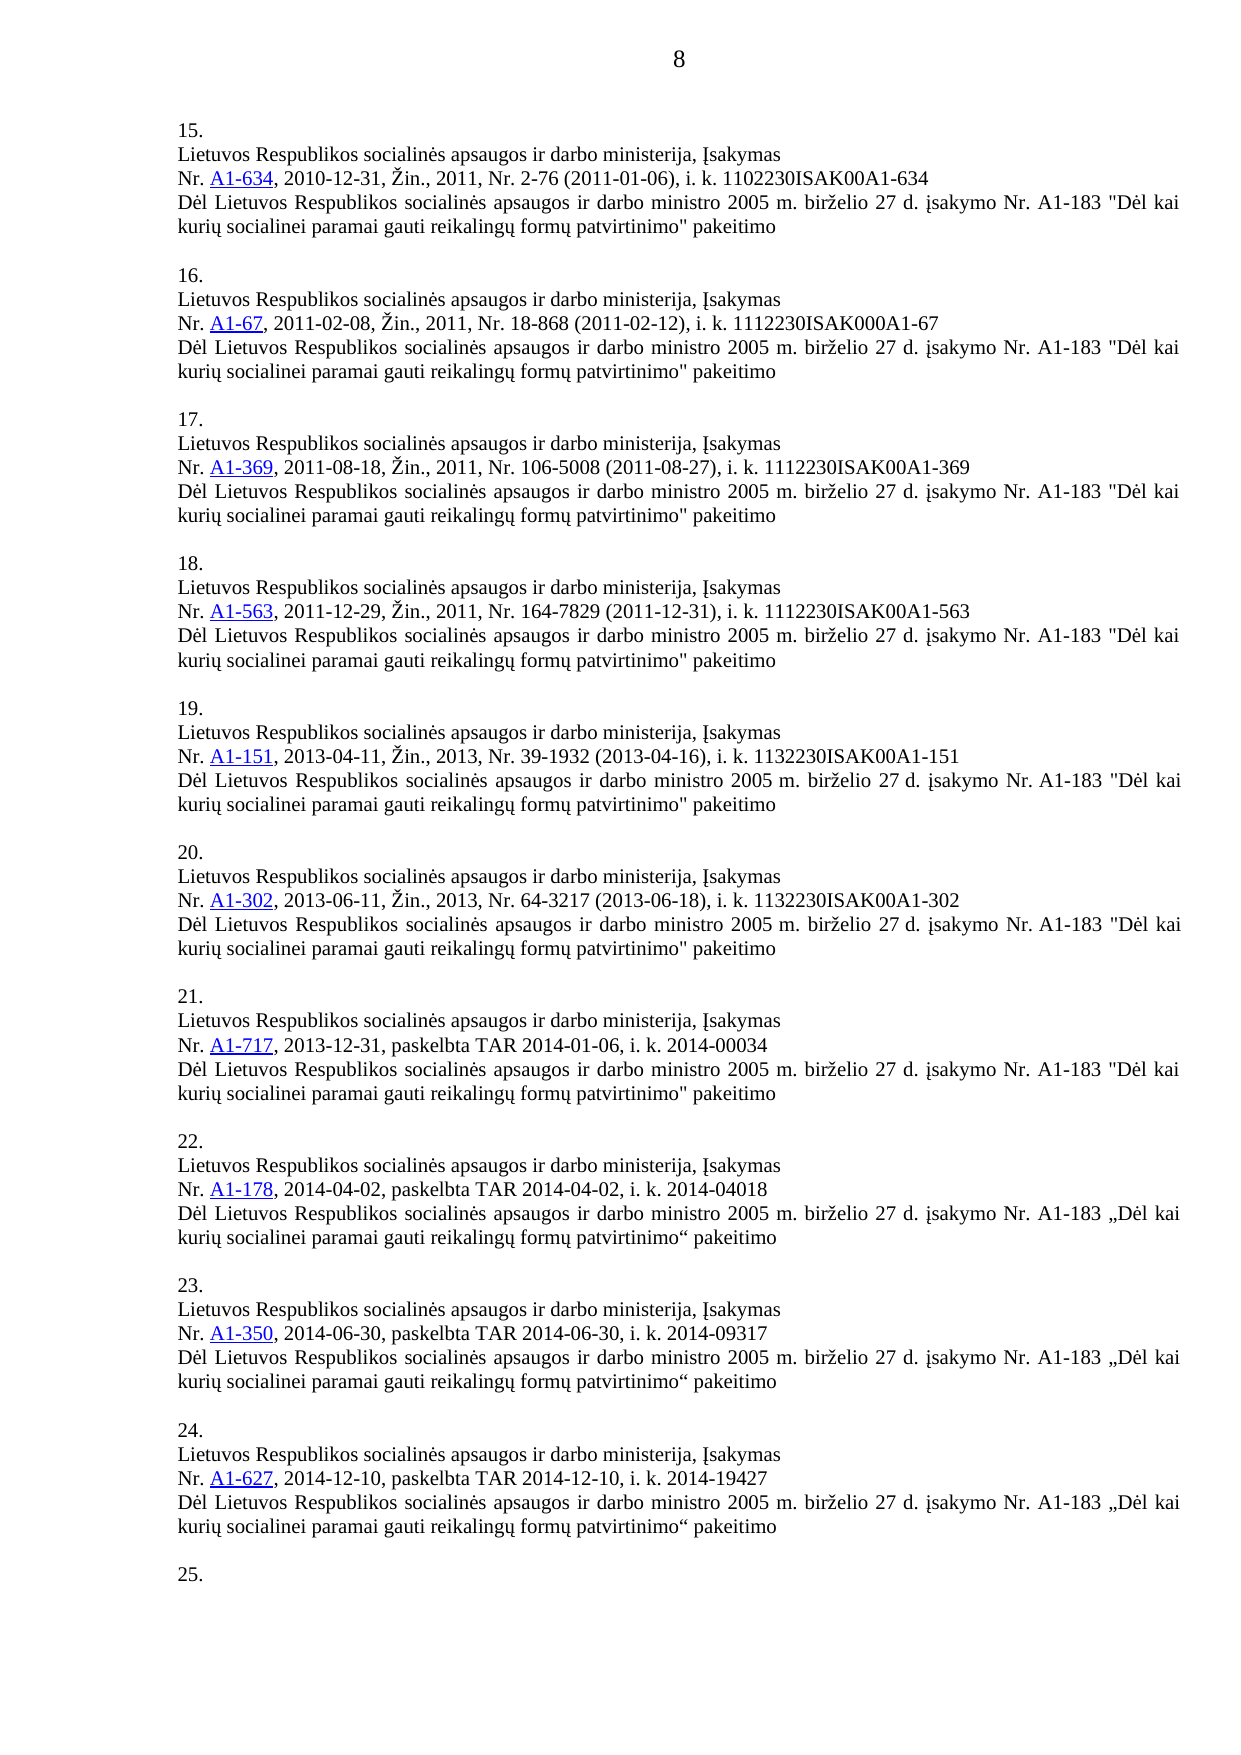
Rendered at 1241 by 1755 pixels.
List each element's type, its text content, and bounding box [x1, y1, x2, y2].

text Lietuvos Respublikos socialinės apsaugos ir darbo ministerija, Įsakymas [177, 720, 1181, 744]
text Nr. A1-369, 2011-08-18, Žin., 2011, Nr. 106-5008 (2011-08-27), i. k. 1112230ISAK00A1-369 [177, 455, 1181, 479]
text Nr. A1-634, 2010-12-31, Žin., 2011, Nr. 2-76 (2011-01-06), i. k. 1102230ISAK00A1-634 [177, 166, 1181, 190]
text Dėl Lietuvos Respublikos socialinės apsaugos ir darbo ministro 2005 m. birželio 27 d. įsakymo Nr. A1-183 „Dėl kai kurių socialinei paramai gauti reikalingų formų patvirtinimo“ pakeitimo [177, 1201, 1181, 1249]
text Lietuvos Respublikos socialinės apsaugos ir darbo ministerija, Įsakymas [177, 1442, 1181, 1466]
text 25. [177, 1562, 1181, 1586]
text Dėl Lietuvos Respublikos socialinės apsaugos ir darbo ministro 2005 m. birželio 27 d. įsakymo Nr. A1-183 "Dėl kai kurių socialinei paramai gauti reikalingų formų patvirtinimo" pakeitimo [177, 912, 1181, 960]
text Nr. A1-627, 2014-12-10, paskelbta TAR 2014-12-10, i. k. 2014-19427 [177, 1466, 1181, 1490]
text 22. [177, 1129, 1181, 1153]
text Nr. A1-563, 2011-12-29, Žin., 2011, Nr. 164-7829 (2011-12-31), i. k. 1112230ISAK00A1-563 [177, 599, 1181, 623]
text Nr. A1-350, 2014-06-30, paskelbta TAR 2014-06-30, i. k. 2014-09317 [177, 1321, 1181, 1345]
text 23. [177, 1273, 1181, 1297]
text 21. [177, 984, 1181, 1008]
text Dėl Lietuvos Respublikos socialinės apsaugos ir darbo ministro 2005 m. birželio 27 d. įsakymo Nr. A1-183 "Dėl kai kurių socialinei paramai gauti reikalingų formų patvirtinimo" pakeitimo [177, 190, 1181, 238]
text Dėl Lietuvos Respublikos socialinės apsaugos ir darbo ministro 2005 m. birželio 27 d. įsakymo Nr. A1-183 „Dėl kai kurių socialinei paramai gauti reikalingų formų patvirtinimo“ pakeitimo [177, 1490, 1181, 1538]
text Dėl Lietuvos Respublikos socialinės apsaugos ir darbo ministro 2005 m. birželio 27 d. įsakymo Nr. A1-183 "Dėl kai kurių socialinei paramai gauti reikalingų formų patvirtinimo" pakeitimo [177, 335, 1181, 383]
text 18. [177, 551, 1181, 575]
text Lietuvos Respublikos socialinės apsaugos ir darbo ministerija, Įsakymas [177, 1153, 1181, 1177]
text Nr. A1-151, 2013-04-11, Žin., 2013, Nr. 39-1932 (2013-04-16), i. k. 1132230ISAK00A1-151 [177, 744, 1181, 768]
text Dėl Lietuvos Respublikos socialinės apsaugos ir darbo ministro 2005 m. birželio 27 d. įsakymo Nr. A1-183 „Dėl kai kurių socialinei paramai gauti reikalingų formų patvirtinimo“ pakeitimo [177, 1345, 1181, 1393]
text 24. [177, 1417, 1181, 1442]
text Nr. A1-302, 2013-06-11, Žin., 2013, Nr. 64-3217 (2013-06-18), i. k. 1132230ISAK00A1-302 [177, 888, 1181, 912]
text Dėl Lietuvos Respublikos socialinės apsaugos ir darbo ministro 2005 m. birželio 27 d. įsakymo Nr. A1-183 "Dėl kai kurių socialinei paramai gauti reikalingų formų patvirtinimo" pakeitimo [177, 1057, 1181, 1105]
text Lietuvos Respublikos socialinės apsaugos ir darbo ministerija, Įsakymas [177, 287, 1181, 311]
text Dėl Lietuvos Respublikos socialinės apsaugos ir darbo ministro 2005 m. birželio 27 d. įsakymo Nr. A1-183 "Dėl kai kurių socialinei paramai gauti reikalingų formų patvirtinimo" pakeitimo [177, 768, 1181, 816]
text Lietuvos Respublikos socialinės apsaugos ir darbo ministerija, Įsakymas [177, 575, 1181, 599]
text Dėl Lietuvos Respublikos socialinės apsaugos ir darbo ministro 2005 m. birželio 27 d. įsakymo Nr. A1-183 "Dėl kai kurių socialinei paramai gauti reikalingų formų patvirtinimo" pakeitimo [177, 479, 1181, 527]
text 15. [177, 118, 1181, 142]
text 19. [177, 696, 1181, 720]
text 16. [177, 262, 1181, 287]
text Lietuvos Respublikos socialinės apsaugos ir darbo ministerija, Įsakymas [177, 431, 1181, 455]
text Lietuvos Respublikos socialinės apsaugos ir darbo ministerija, Įsakymas [177, 864, 1181, 888]
text Nr. A1-717, 2013-12-31, paskelbta TAR 2014-01-06, i. k. 2014-00034 [177, 1032, 1181, 1057]
text Lietuvos Respublikos socialinės apsaugos ir darbo ministerija, Įsakymas [177, 142, 1181, 166]
text 17. [177, 407, 1181, 431]
text Nr. A1-67, 2011-02-08, Žin., 2011, Nr. 18-868 (2011-02-12), i. k. 1112230ISAK000A1-67 [177, 311, 1181, 335]
text 20. [177, 840, 1181, 864]
text Lietuvos Respublikos socialinės apsaugos ir darbo ministerija, Įsakymas [177, 1297, 1181, 1321]
text Dėl Lietuvos Respublikos socialinės apsaugos ir darbo ministro 2005 m. birželio 27 d. įsakymo Nr. A1-183 "Dėl kai kurių socialinei paramai gauti reikalingų formų patvirtinimo" pakeitimo [177, 623, 1181, 672]
text Nr. A1-178, 2014-04-02, paskelbta TAR 2014-04-02, i. k. 2014-04018 [177, 1177, 1181, 1201]
text Lietuvos Respublikos socialinės apsaugos ir darbo ministerija, Įsakymas [177, 1008, 1181, 1032]
